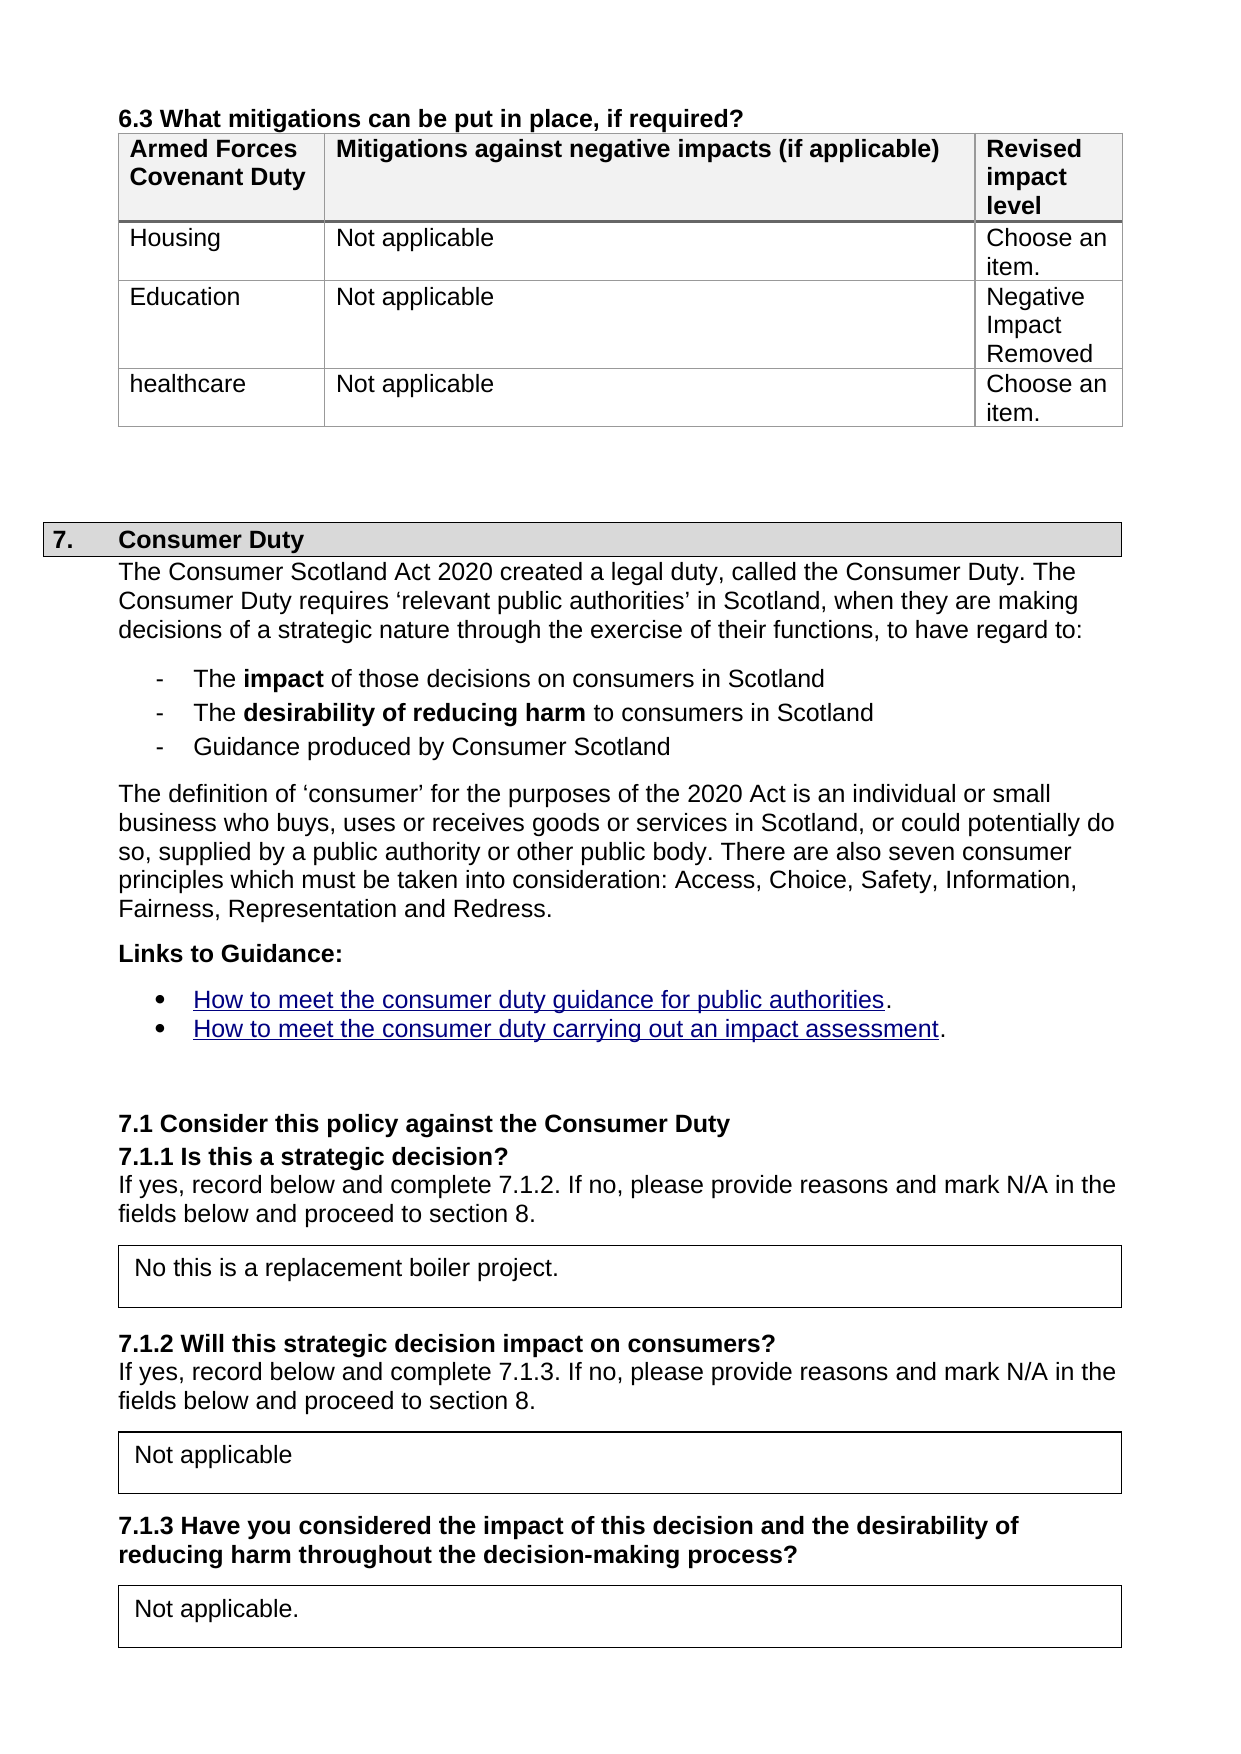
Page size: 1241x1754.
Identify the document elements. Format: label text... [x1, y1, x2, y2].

table_cell Not applicable [325, 369, 974, 426]
text Links to Guidance: [118, 939, 1122, 968]
subtitle 7.1 Consider this policy against the Consumer Duty [118, 1109, 1122, 1138]
table_cell Choose an item. [976, 223, 1122, 280]
text If yes, record below and complete 7.1.3. If no, please provide reasons and mark N/A in the fields below and proceed to section 8. [118, 1357, 1122, 1415]
list How to meet the consumer duty guidance for public authorities. [156, 985, 1122, 1014]
table_header Revised impact level [976, 134, 1122, 220]
subtitle 6.3 What mitigations can be put in place, if required? [118, 104, 1122, 132]
table_header Armed Forces Covenant Duty [119, 134, 324, 220]
text The Consumer Scotland Act 2020 created a legal duty, called the Consumer Duty. The Consumer Duty requires ‘relevant public authorities’ in Scotland, when they are making decisions of a strategic nature through the exercise of their functions, to have regard to: [118, 557, 1122, 643]
table_cell Choose an item. [976, 281, 1122, 368]
list Guidance produced by Consumer Scotland [156, 728, 1122, 762]
subtitle 7.1.1 Is this a strategic decision? [118, 1142, 1122, 1171]
text Not applicable. [134, 1594, 1106, 1623]
list The desirability of reducing harm to consumers in Scotland [156, 694, 1122, 728]
text The definition of ‘consumer’ for the purposes of the 2020 Act is an individual or small business who buys, uses or receives goods or services in Scotland, or could potentially do so, supplied by a public authority or other public body. There are also seven consumer principles which must be taken into consideration: Access, Choice, Safety, Information, Fairness, Representation and Redress. [118, 779, 1122, 923]
table_header Mitigations against negative impacts (if applicable) [325, 134, 974, 220]
text Not applicable [134, 1440, 1106, 1469]
table_cell Housing [119, 223, 324, 280]
list How to meet the consumer duty carrying out an impact assessment. [156, 1014, 1122, 1043]
list The impact of those decisions on consumers in Scotland [156, 660, 1122, 694]
text If yes, record below and complete 7.1.2. If no, please provide reasons and mark N/A in the fields below and proceed to section 8. [118, 1171, 1122, 1228]
table_cell Not applicable [325, 281, 974, 368]
subtitle 7.1.2 Will this strategic decision impact on consumers? [118, 1328, 1122, 1357]
table_cell Education [119, 281, 324, 368]
text 7.1.3 Have you considered the impact of this decision and the desirability of reducing harm throughout the decision-making process? [118, 1511, 1122, 1569]
table_cell Not applicable [325, 223, 974, 280]
text No this is a replacement boiler project. [134, 1253, 1106, 1282]
table_cell Choose an item. [976, 369, 1122, 426]
subtitle Consumer Duty [44, 523, 1121, 556]
table_cell healthcare [119, 369, 324, 426]
